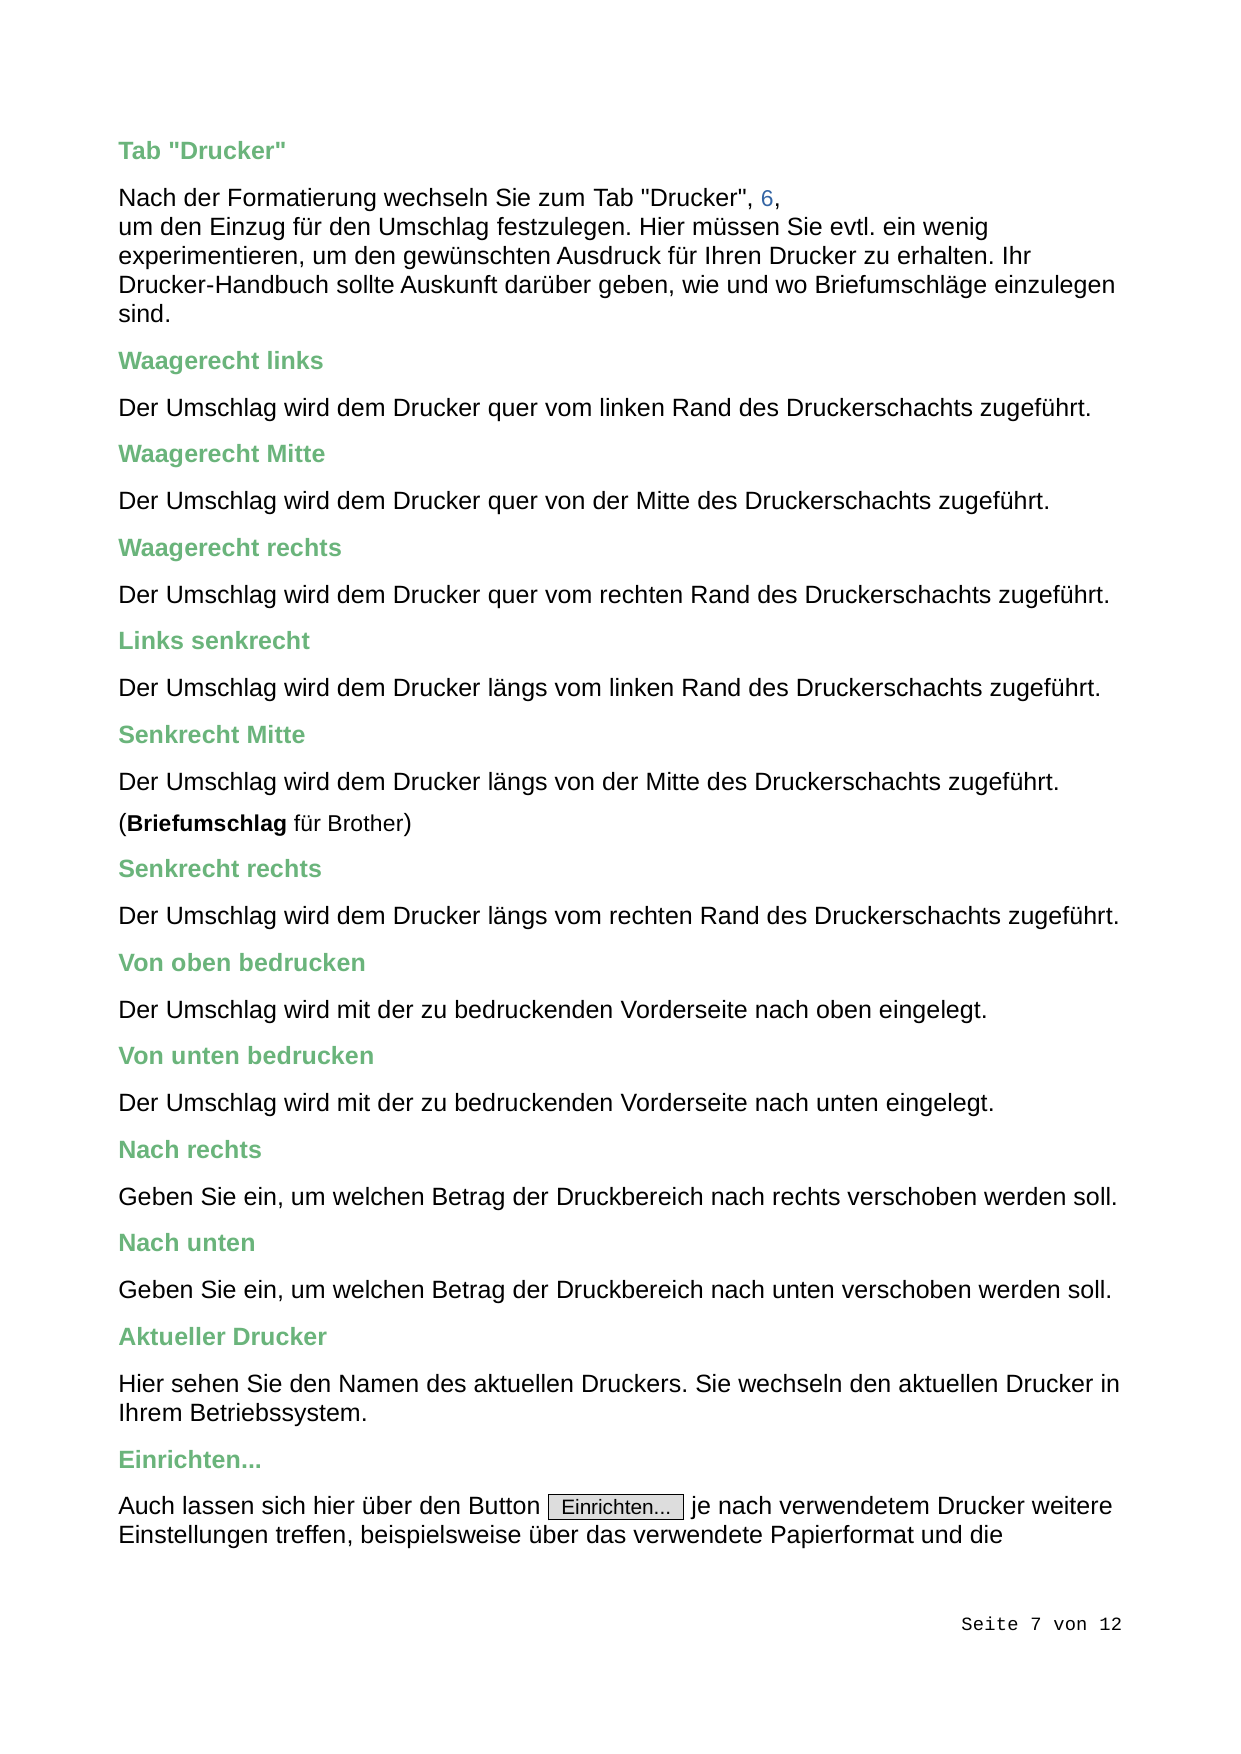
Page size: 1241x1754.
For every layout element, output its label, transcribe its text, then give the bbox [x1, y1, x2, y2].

text Der Umschlag wird dem Drucker längs von der Mitte des Druckerschachts zugeführt. [118, 767, 1122, 796]
text Der Umschlag wird dem Drucker quer von der Mitte des Druckerschachts zugeführt. [118, 486, 1122, 515]
subtitle Links senkrecht [118, 626, 1122, 655]
subtitle Nach rechts [118, 1135, 1122, 1164]
subtitle Waagerecht rechts [118, 533, 1122, 562]
text Der Umschlag wird dem Drucker längs vom linken Rand des Druckerschachts zugeführt. [118, 673, 1122, 702]
text Geben Sie ein, um welchen Betrag der Druckbereich nach rechts verschoben werden soll. [118, 1182, 1122, 1211]
subtitle Einrichten... [118, 1444, 1122, 1473]
text Der Umschlag wird mit der zu bedruckenden Vorderseite nach oben eingelegt. [118, 994, 1122, 1023]
text Auch lassen sich hier über den Button Einrichten... je nach verwendetem Drucker weitere Einstellungen treffen, beispielsweise über das verwendete Papierformat und die [118, 1491, 1122, 1549]
text Geben Sie ein, um welchen Betrag der Druckbereich nach unten verschoben werden soll. [118, 1275, 1122, 1304]
subtitle Waagerecht links [118, 346, 1122, 375]
subtitle Senkrecht rechts [118, 854, 1122, 883]
subtitle Waagerecht Mitte [118, 439, 1122, 468]
subtitle Von oben bedrucken [118, 948, 1122, 977]
text (Briefumschlag für Brother) [118, 807, 1122, 836]
subtitle Von unten bedrucken [118, 1041, 1122, 1070]
subtitle Aktueller Drucker [118, 1322, 1122, 1351]
text Nach der Formatierung wechseln Sie zum Tab "Drucker", Abbildung 6, um den Einzug für den Umschlag festzulegen. Hier müssen Sie evtl. ein wenig experimentieren, um den gewünschten Ausdruck für Ihren Drucker zu erhalten. Ihr Drucker-Handbuch sollte Auskunft darüber geben, wie und wo Briefumschläge einzulegen sind. [118, 183, 1122, 328]
text Hier sehen Sie den Namen des aktuellen Druckers. Sie wechseln den aktuellen Drucker in Ihrem Betriebssystem. [118, 1369, 1122, 1427]
subtitle Tab "Drucker" [118, 136, 1122, 165]
text Der Umschlag wird dem Drucker quer vom rechten Rand des Druckerschachts zugeführt. [118, 579, 1122, 608]
subtitle Senkrecht Mitte [118, 720, 1122, 749]
text Der Umschlag wird dem Drucker längs vom rechten Rand des Druckerschachts zugeführt. [118, 901, 1122, 930]
text Der Umschlag wird dem Drucker quer vom linken Rand des Druckerschachts zugeführt. [118, 392, 1122, 421]
subtitle Nach unten [118, 1228, 1122, 1257]
text Der Umschlag wird mit der zu bedruckenden Vorderseite nach unten eingelegt. [118, 1088, 1122, 1117]
